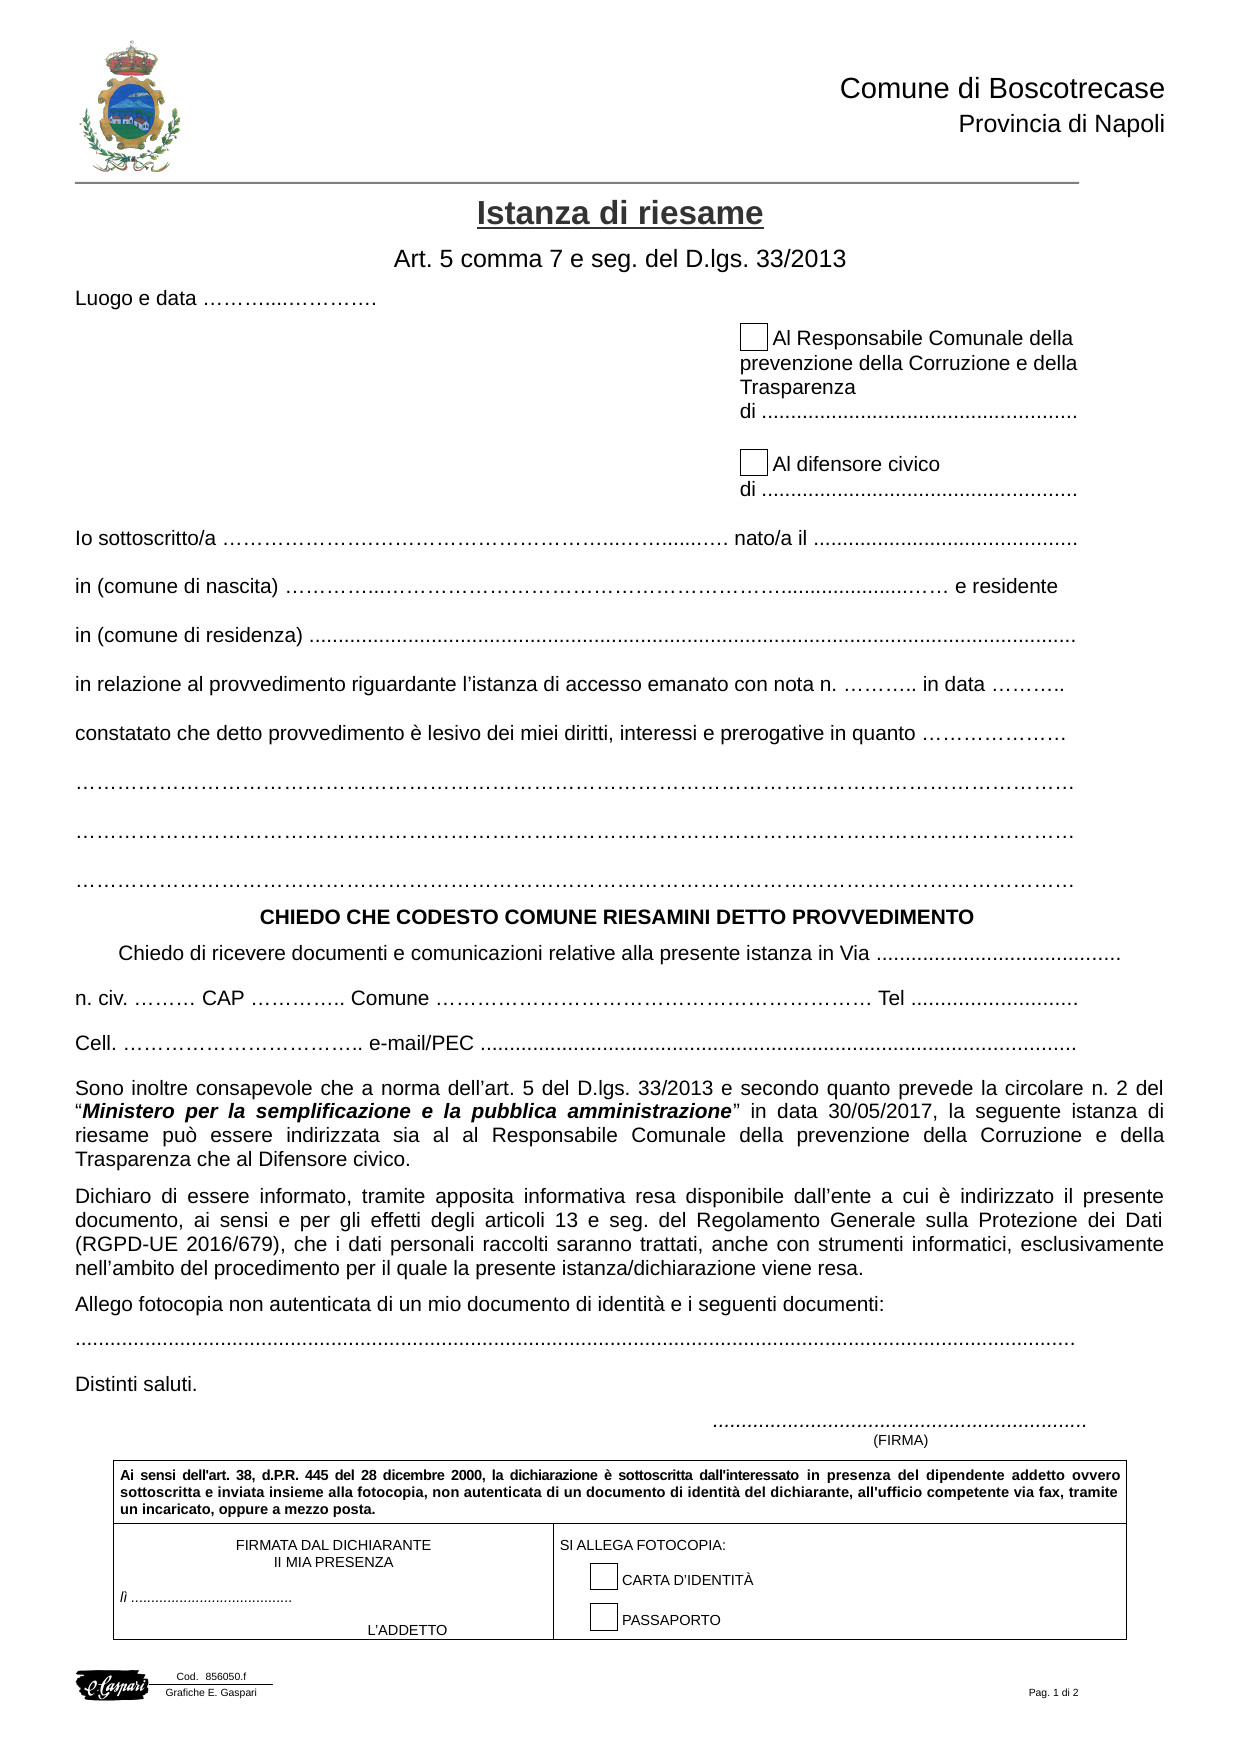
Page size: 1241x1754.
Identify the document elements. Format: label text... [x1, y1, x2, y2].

table_header Ai sensi dell'art. 38, d.P.R. 445 del 28 dicembre 2000, la dichiarazione è sottoscritta dall'interessato in presenza del dipendente addetto ovvero sottoscritta e inviata insieme alla fotocopia, non autenticata di un documento di identità del dichiarante, all'ufficio competente via fax, tramite un incaricato, oppure a mezzo posta. [114, 1461, 1126, 1523]
text di [739, 399, 1165, 423]
text Al difensore civico [739, 448, 1165, 476]
text constatato che detto provvedimento è lesivo dei miei diritti, interessi e prerogative in quanto ………………… [75, 721, 1165, 745]
text CHIEDO CHE CODESTO COMUNE RIESAMINI DETTO PROVVEDIMENTO [75, 904, 1165, 928]
text Allego fotocopia non autenticata di un mio documento di identità e i seguenti documenti: [75, 1292, 1165, 1316]
text in (comune di residenza) [75, 623, 1165, 647]
picture [79, 40, 181, 172]
text in relazione al provvedimento riguardante l’istanza di accesso emanato con nota n. ……….. in data ……….. [75, 672, 1165, 696]
text Io sottoscritto/a ………………….……………………………...…….......…. nato/a il [75, 525, 1165, 549]
text (FIRMA) [636, 1432, 1165, 1449]
text n. civ. ……… CAP ………….. Comune ……………………………………………………… Tel [75, 986, 1165, 1010]
table_cell SI ALLEGA FOTOCOPIA: CARTA D’IDENTITÀ PASSAPORTO [554, 1524, 1126, 1639]
text ................................................................. [636, 1408, 1165, 1432]
text ……………………………………………………………………………………………………………………………… [75, 868, 1165, 892]
picture [75, 1669, 149, 1701]
text Chiedo di ricevere documenti e comunicazioni relative alla presente istanza in Via [75, 941, 1165, 965]
text Dichiaro di essere informato, tramite apposita informativa resa disponibile dall’ente a cui è indirizzato il presente documento, ai sensi e per gli effetti degli articoli 13 e seg. del Regolamento Generale sulla Protezione dei Dati (RGPD-UE 2016/679), che i dati personali raccolti saranno trattati, anche con strumenti informatici, esclusivamente nell’ambito del procedimento per il quale la presente istanza/dichiarazione viene resa. [75, 1184, 1165, 1279]
text Comune di Boscotrecase [181, 71, 1165, 104]
text Art. 5 comma 7 e seg. del D.lgs. 33/2013 [75, 244, 1165, 273]
text di [739, 476, 1165, 500]
text in (comune di nascita) …………...…………………………………………………......................…… e residente [75, 574, 1165, 598]
text Luogo e data ………....…………. [75, 286, 1165, 309]
text Provincia di Napoli [181, 109, 1165, 138]
text Distinti saluti. [75, 1372, 1165, 1396]
text Sono inoltre consapevole che a norma dell’art. 5 del D.lgs. 33/2013 e secondo quanto prevede la circolare n. 2 del “Ministero per la semplificazione e la pubblica amministrazione” in data 30/05/2017, la seguente istanza di riesame può essere indirizzata sia al al Responsabile Comunale della prevenzione della Corruzione e della Trasparenza che al Difensore civico. [75, 1075, 1165, 1171]
text Al Responsabile Comunale della prevenzione della Corruzione e della Trasparenza [739, 322, 1165, 399]
table_cell FIRMATA DAL DICHIARANTE II MIA PRESENZA lì ........................................ L’ADDETTO [114, 1524, 553, 1639]
text ……………………………………………………………………………………………………………………………… [75, 770, 1165, 794]
subtitle Istanza di riesame [75, 193, 1165, 232]
text ……………………………………………………………………………………………………………………………… [75, 819, 1165, 843]
text Cell. …………………………….. e-mail/PEC [75, 1031, 1165, 1054]
